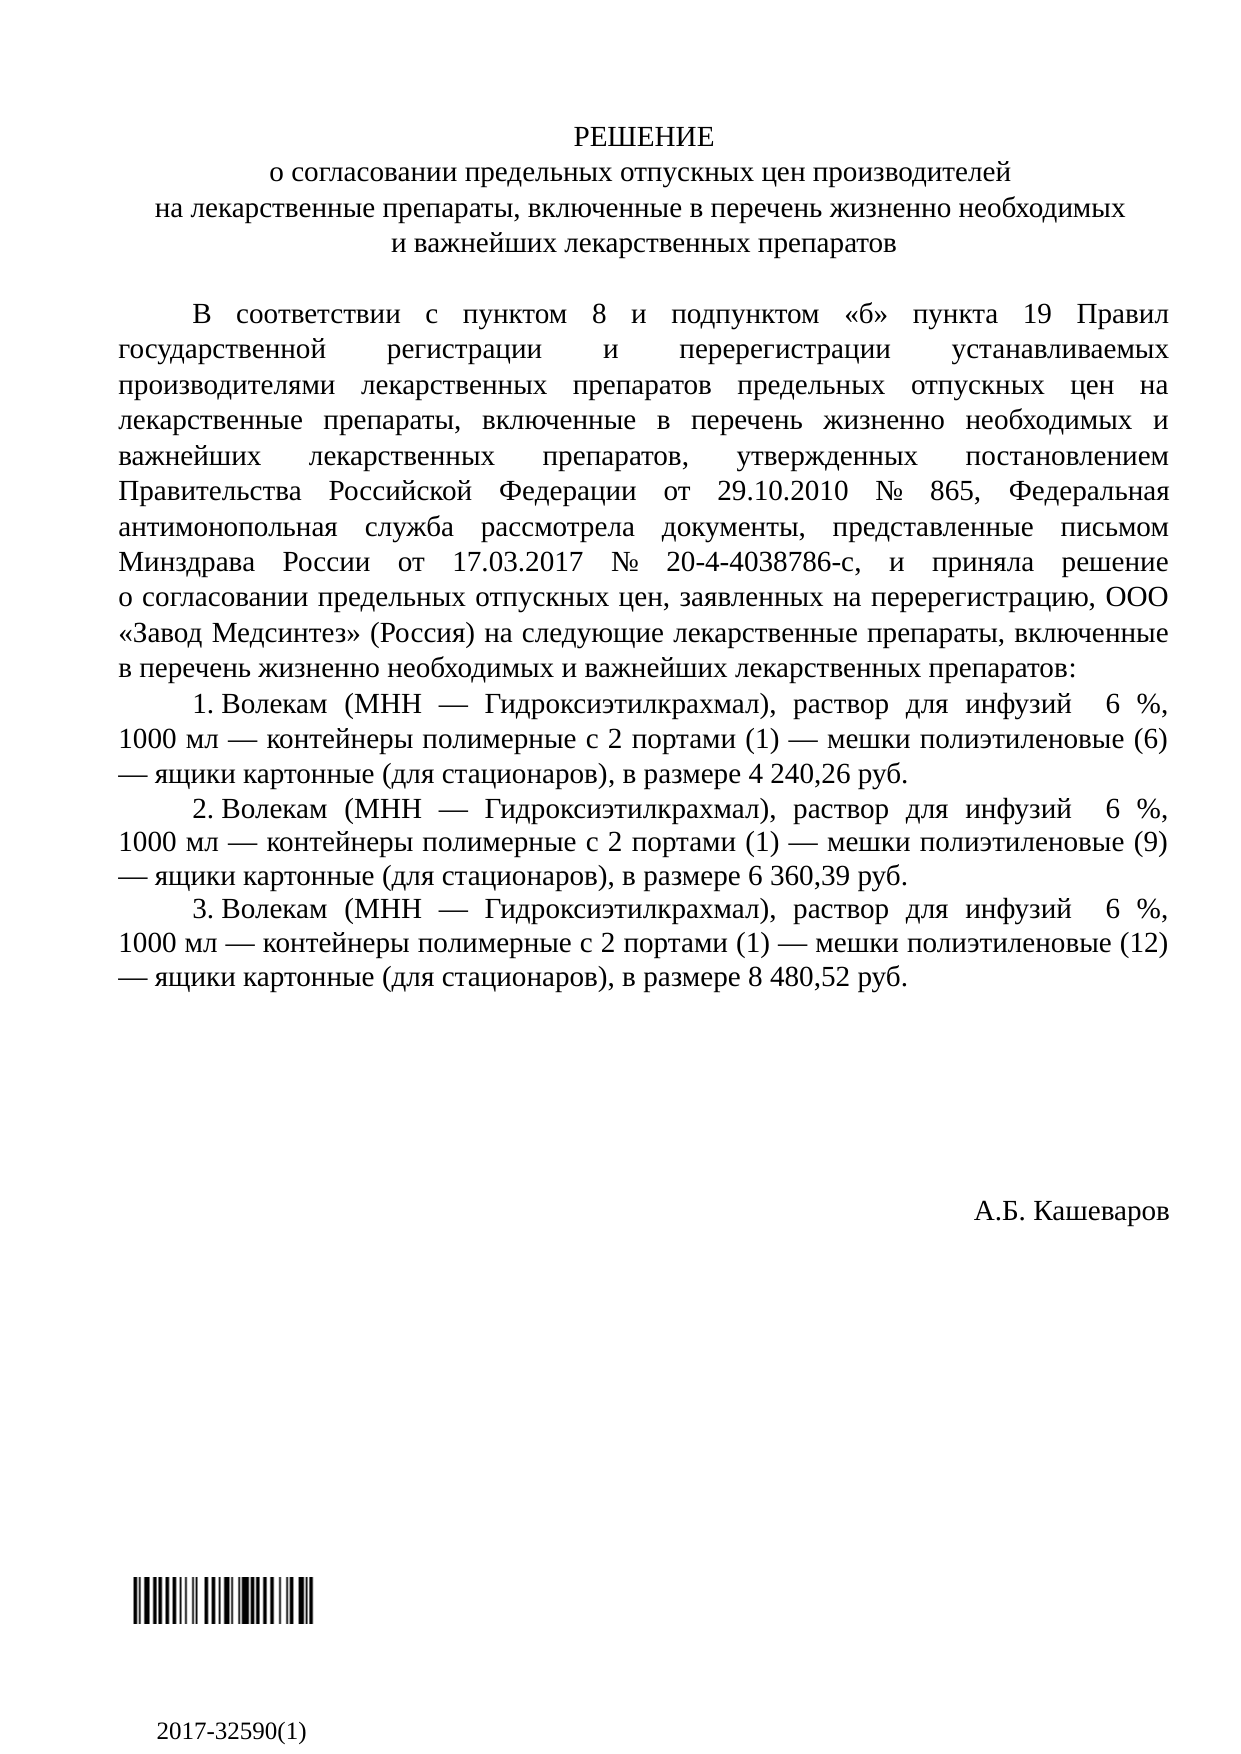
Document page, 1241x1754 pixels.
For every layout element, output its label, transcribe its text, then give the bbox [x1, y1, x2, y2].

picture [118, 1577, 331, 1624]
text 3. Волекам (МНН — Гидроксиэтилкрахмал), раствор для инфузий 6 %, 1000 мл — контейнеры полимерные с 2 портами (1) — мешки полиэтиленовые (12) — ящики картонные (для стационаров), в размере 8 480,52 руб. [118, 892, 1170, 992]
text о согласовании предельных отпускных цен производителей [118, 153, 1170, 189]
text 1. Волекам (МНН — Гидроксиэтилкрахмал), раствор для инфузий 6 %, 1000 мл — контейнеры полимерные с 2 портами (1) — мешки полиэтиленовые (6) — ящики картонные (для стационаров), в размере 4 240,26 руб. [118, 685, 1170, 791]
text А.Б. Кашеваров [898, 1193, 1170, 1227]
text на лекарственные препараты, включенные в перечень жизненно необходимых [118, 189, 1170, 224]
text В соответствии с пунктом 8 и подпунктом «б» пункта 19 Правил государственной регистрации и перерегистрации устанавливаемых производителями лекарственных препаратов предельных отпускных цен на лекарственные препараты, включенные в перечень жизненно необходимых и важнейших лекарственных препаратов, утвержденных постановлением Правительства Российской Федерации от 29.10.2010 № 865, Федеральная антимонопольная служба рассмотрела документы, представленные письмом Минздрава России от 17.03.2017 № 20-4-4038786-с, и приняла решение о согласовании предельных отпускных цен, заявленных на перерегистрацию, ООО «Завод Медсинтез» (Россия) на следующие лекарственные препараты, включенные в перечень жизненно необходимых и важнейших лекарственных препаратов: [118, 295, 1170, 685]
text и важнейших лекарственных препаратов [118, 224, 1170, 260]
text 2. Волекам (МНН — Гидроксиэтилкрахмал), раствор для инфузий 6 %, 1000 мл — контейнеры полимерные с 2 портами (1) — мешки полиэтиленовые (9) — ящики картонные (для стационаров), в размере 6 360,39 руб. [118, 791, 1170, 892]
text РЕШЕНИЕ [118, 118, 1170, 153]
